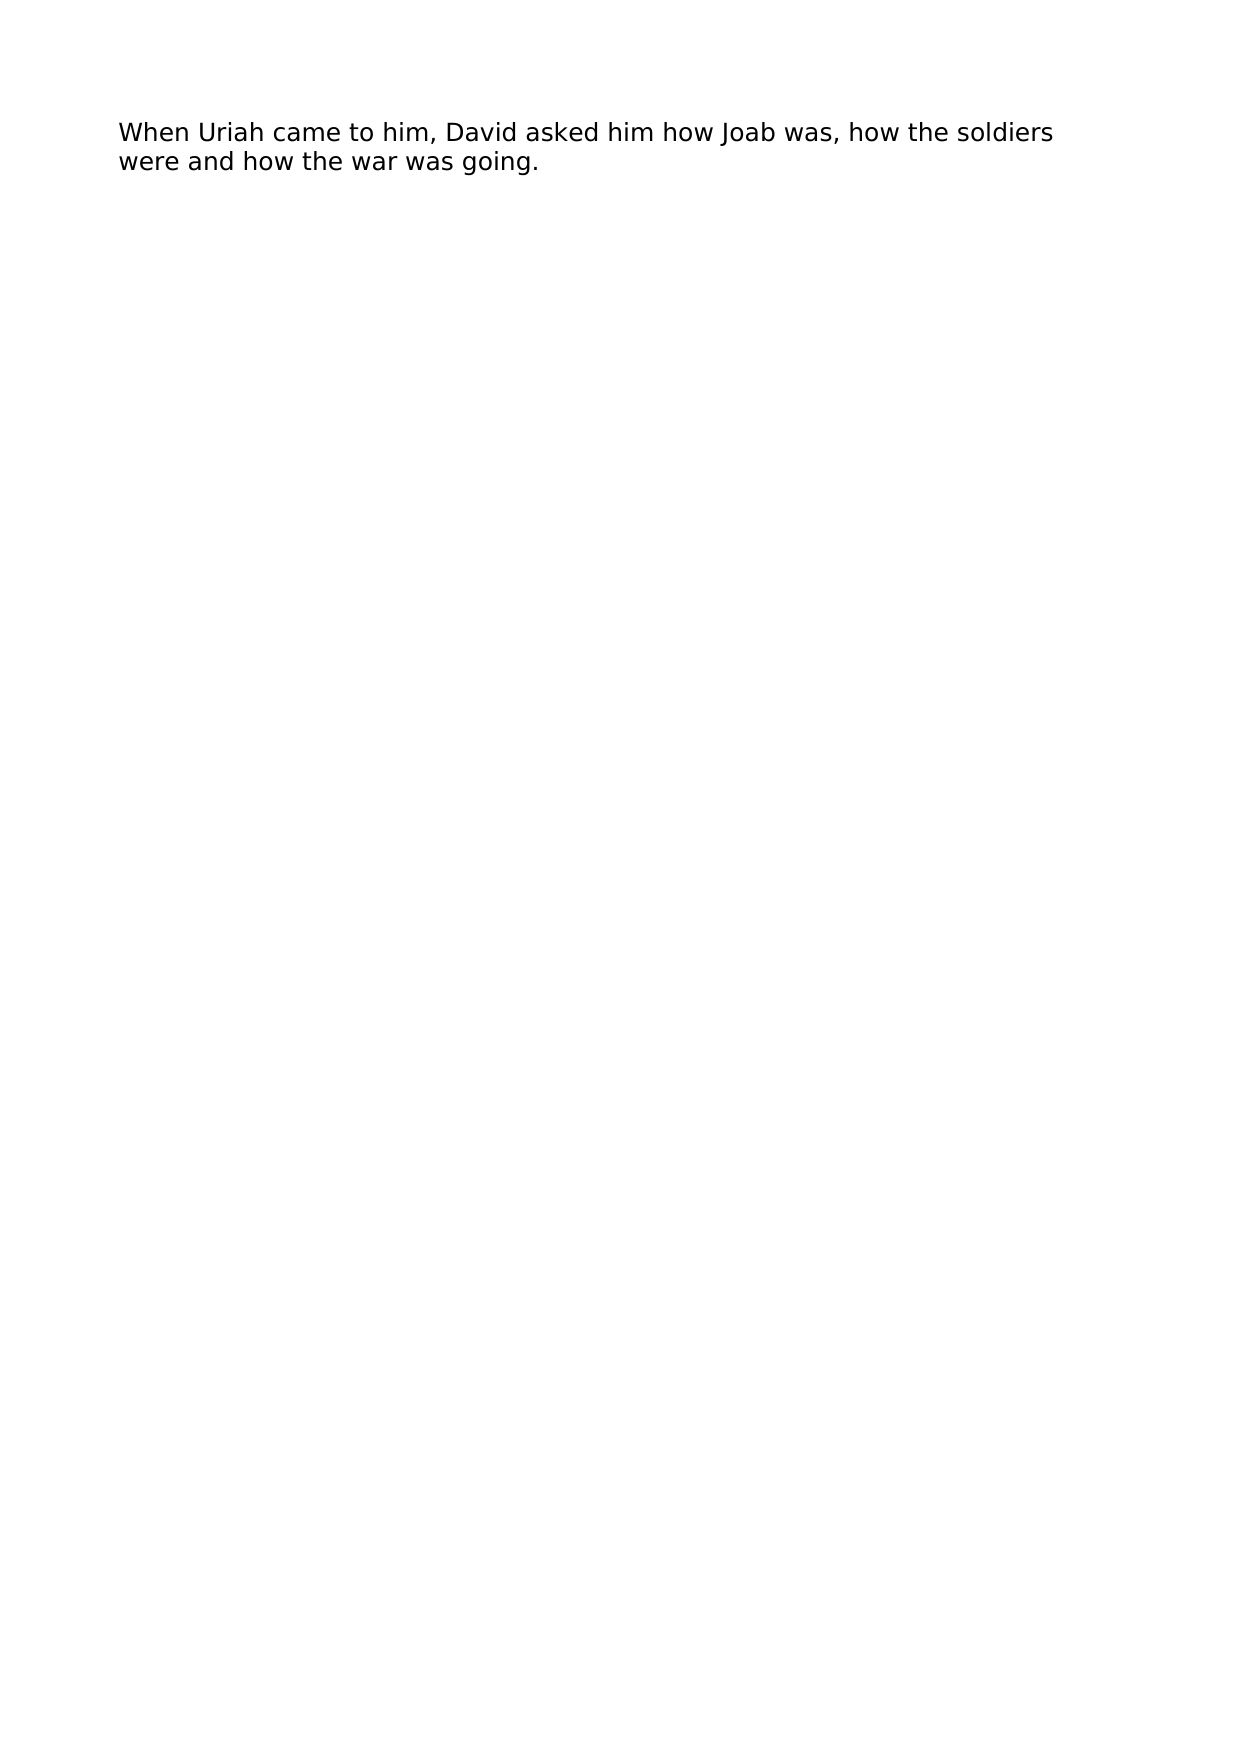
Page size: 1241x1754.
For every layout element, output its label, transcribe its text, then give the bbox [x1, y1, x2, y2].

text When Uriah came to him, David asked him how Joab was, how the soldiers were and how the war was going. [118, 118, 1122, 176]
